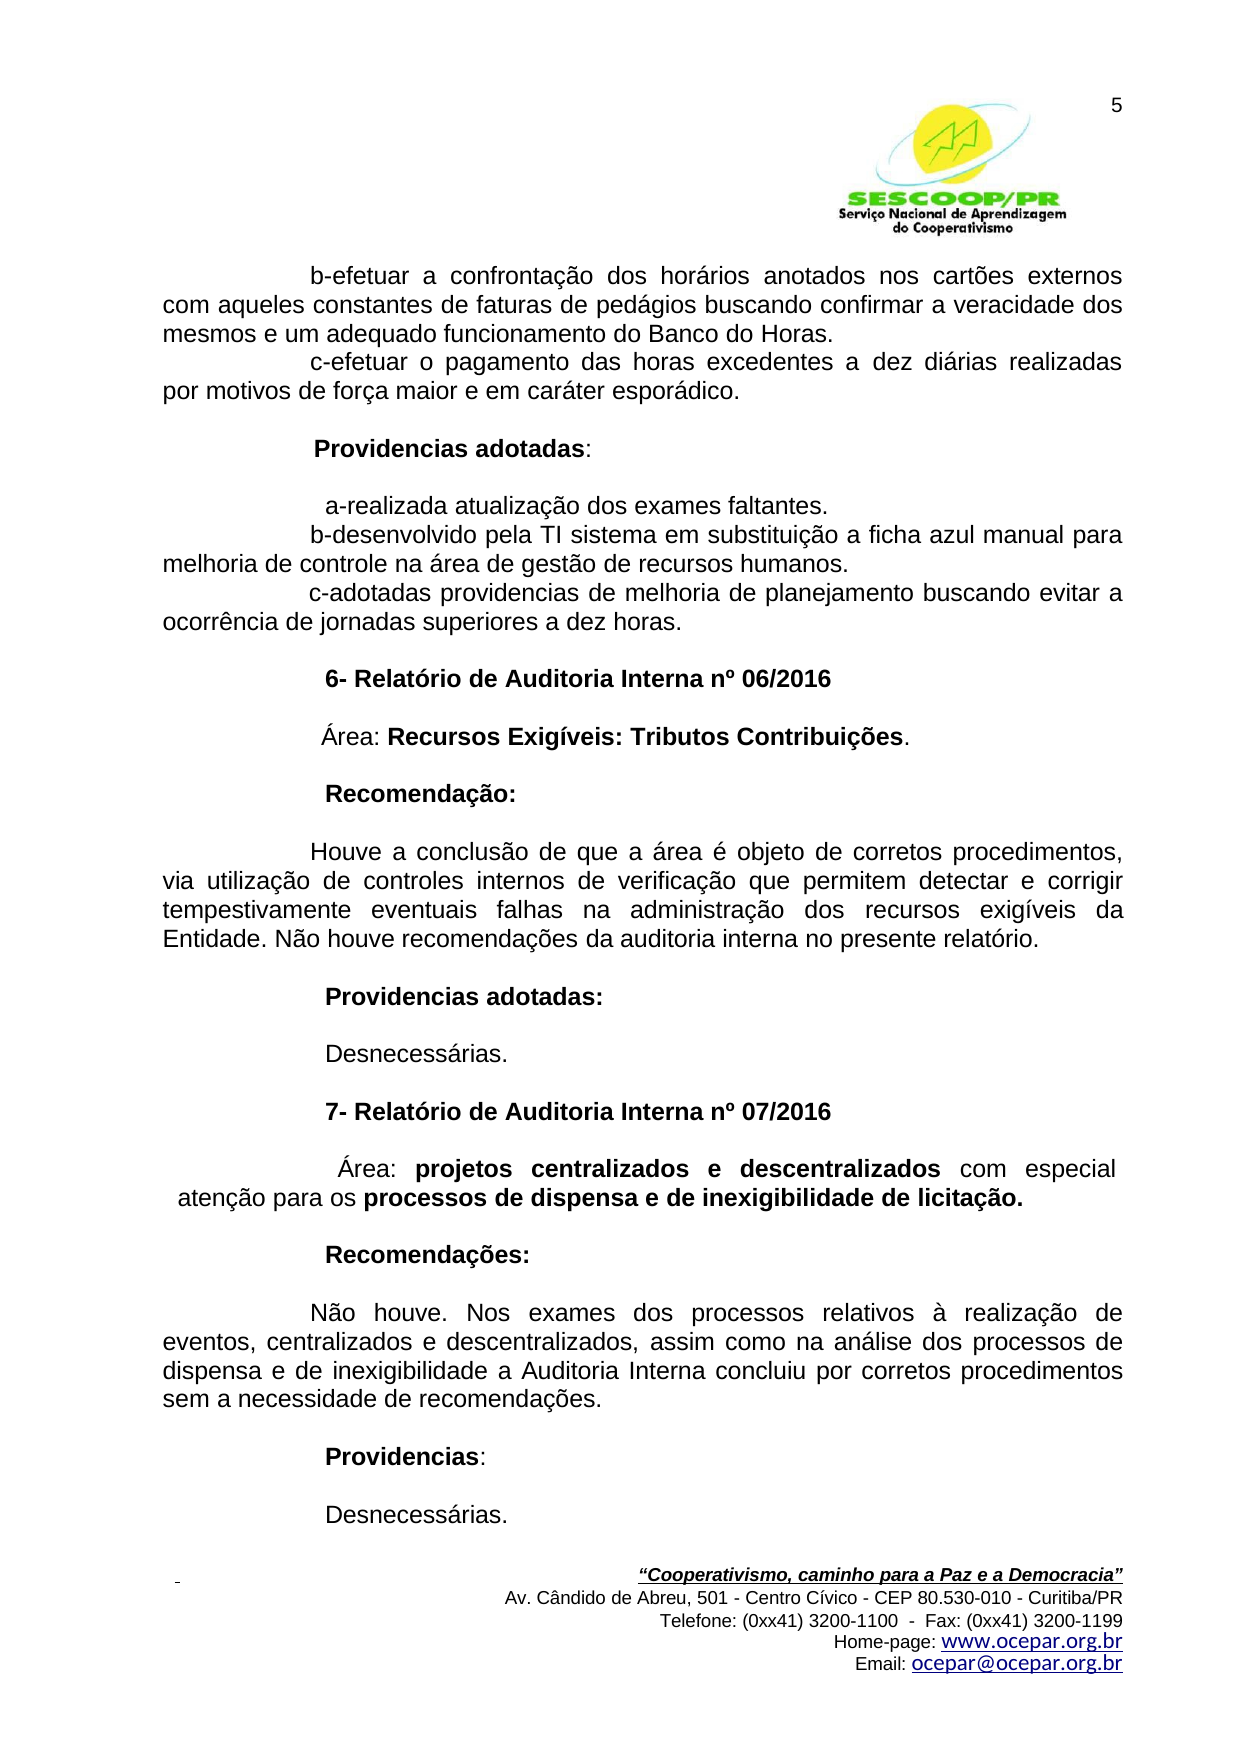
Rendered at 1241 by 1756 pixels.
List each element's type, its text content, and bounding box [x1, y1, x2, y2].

text Área: projetos centralizados e descentralizados com especial atenção para os processos de dispensa e de inexigibilidade de licitação. [177, 1154, 1122, 1212]
text b-efetuar a confrontação dos horários anotados nos cartões externos com aqueles constantes de faturas de pedágios buscando confirmar a veracidade dos mesmos e um adequado funcionamento do Banco do Horas. [162, 261, 1123, 347]
text Providencias: Desnecessárias. [325, 1442, 668, 1528]
text Área: Recursos Exigíveis: Tributos Contribuições. Recomendação: [321, 721, 994, 808]
subtitle Providencias adotadas: [314, 434, 1134, 462]
subtitle Providencias adotadas: [325, 981, 1134, 1010]
list Relatório de Auditoria Interna nº 07/2016 [325, 1096, 1134, 1125]
text b-desenvolvido pela TI sistema em substituição a ficha azul manual para melhoria de controle na área de gestão de recursos humanos. [162, 520, 1123, 578]
text a-realizada atualização dos exames faltantes. [325, 491, 1134, 520]
text Não houve. Nos exames dos processos relativos à realização de eventos, centralizados e descentralizados, assim como na análise dos processos de dispensa e de inexigibilidade a Auditoria Interna concluiu por corretos procedimentos sem a necessidade de recomendações. [162, 1298, 1123, 1413]
subtitle Recomendações: [325, 1240, 1134, 1269]
text c-efetuar o pagamento das horas excedentes a dez diárias realizadas por motivos de força maior e em caráter esporádico. [162, 347, 1122, 405]
list Relatório de Auditoria Interna nº 06/2016 [325, 664, 1134, 693]
text c-adotadas providencias de melhoria de planejamento buscando evitar a ocorrência de jornadas superiores a dez horas. [162, 578, 1123, 635]
text Houve a conclusão de que a área é objeto de corretos procedimentos, via utilização de controles internos de verificação que permitem detectar e corrigir tempestivamente eventuais falhas na administração dos recursos exigíveis da Entidade. Não houve recomendações da auditoria interna no presente relatório. [162, 837, 1123, 953]
text Desnecessárias. [325, 1039, 1134, 1068]
